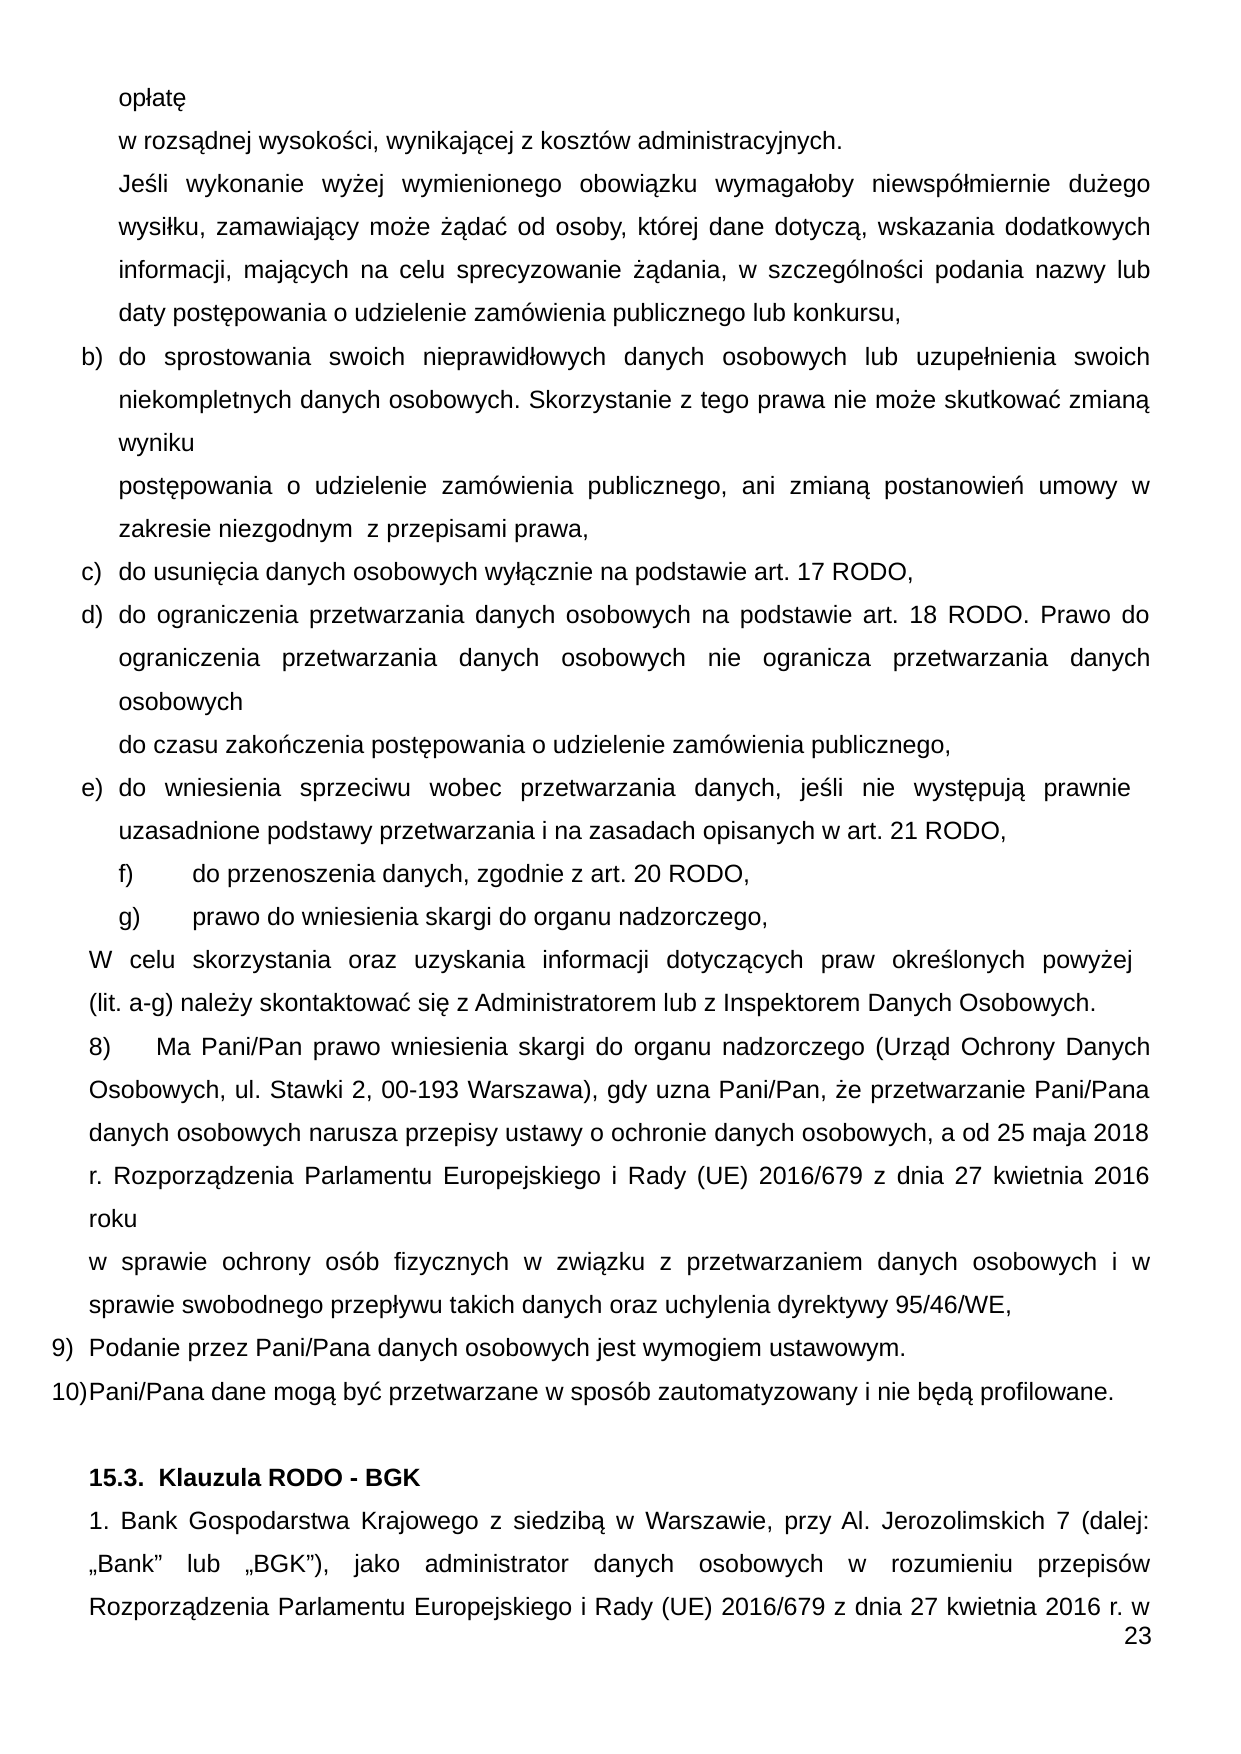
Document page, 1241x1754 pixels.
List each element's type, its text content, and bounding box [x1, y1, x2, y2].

list do ograniczenia przetwarzania danych osobowych na podstawie art. 18 RODO. Prawo do ograniczenia przetwarzania danych osobowych nie ogranicza przetwarzania danych osobowych do czasu zakończenia postępowania o udzielenie zamówienia publicznego, [81, 600, 1152, 758]
list Pani/Pana dane mogą być przetwarzane w sposób zautomatyzowany i nie będą profilowane. [51, 1376, 1152, 1405]
list . Klauzula RODO - BGK [89, 1463, 1152, 1491]
list Jeśli wykonanie wyżej wymienionego obowiązku wymagałoby niewspółmiernie dużego wysiłku, zamawiający może żądać od osoby, której dane dotyczą, wskazania dodatkowych informacji, mających na celu sprecyzowanie żądania, w szczególności podania nazwy lub daty postępowania o udzielenie zamówienia publicznego lub konkursu, [118, 169, 1152, 327]
text W celu skorzystania oraz uzyskania informacji dotyczących praw określonych powyżej (lit. a-g) należy skontaktować się z Administratorem lub z Inspektorem Danych Osobowych. [89, 945, 1152, 1017]
list opłatę w rozsądnej wysokości, wynikającej z kosztów administracyjnych. [81, 83, 1152, 154]
list do sprostowania swoich nieprawidłowych danych osobowych lub uzupełnienia swoich niekompletnych danych osobowych. Skorzystanie z tego prawa nie może skutkować zmianą wyniku postępowania o udzielenie zamówienia publicznego, ani zmianą postanowień umowy w zakresie niezgodnym z przepisami prawa, [81, 341, 1152, 543]
list Ma Pani/Pan prawo wniesienia skargi do organu nadzorczego (Urząd Ochrony Danych Osobowych, ul. Stawki 2, 00-193 Warszawa), gdy uzna Pani/Pan, że przetwarzanie Pani/Pana danych osobowych narusza przepisy ustawy o ochronie danych osobowych, a od 25 maja 2018 r. Rozporządzenia Parlamentu Europejskiego i Rady (UE) 2016/679 z dnia 27 kwietnia 2016 roku w sprawie ochrony osób fizycznych w związku z przetwarzaniem danych osobowych i w sprawie swobodnego przepływu takich danych oraz uchylenia dyrektywy 95/46/WE, [89, 1031, 1152, 1319]
list do przenoszenia danych, zgodnie z art. 20 RODO, [118, 859, 1152, 888]
list do usunięcia danych osobowych wyłącznie na podstawie art. 17 RODO, [81, 557, 1152, 586]
list Podanie przez Pani/Pana danych osobowych jest wymogiem ustawowym. [51, 1333, 1152, 1362]
list prawo do wniesienia skargi do organu nadzorczego, [118, 902, 1152, 931]
text 1. Bank Gospodarstwa Krajowego z siedzibą w Warszawie, przy Al. Jerozolimskich 7 (dalej: „Bank” lub „BGK”), jako administrator danych osobowych w rozumieniu przepisów Rozporządzenia Parlamentu Europejskiego i Rady (UE) 2016/679 z dnia 27 kwietnia 2016 r. w [89, 1506, 1152, 1621]
list do wniesienia sprzeciwu wobec przetwarzania danych, jeśli nie występują prawnie uzasadnione podstawy przetwarzania i na zasadach opisanych w art. 21 RODO, [81, 773, 1152, 844]
